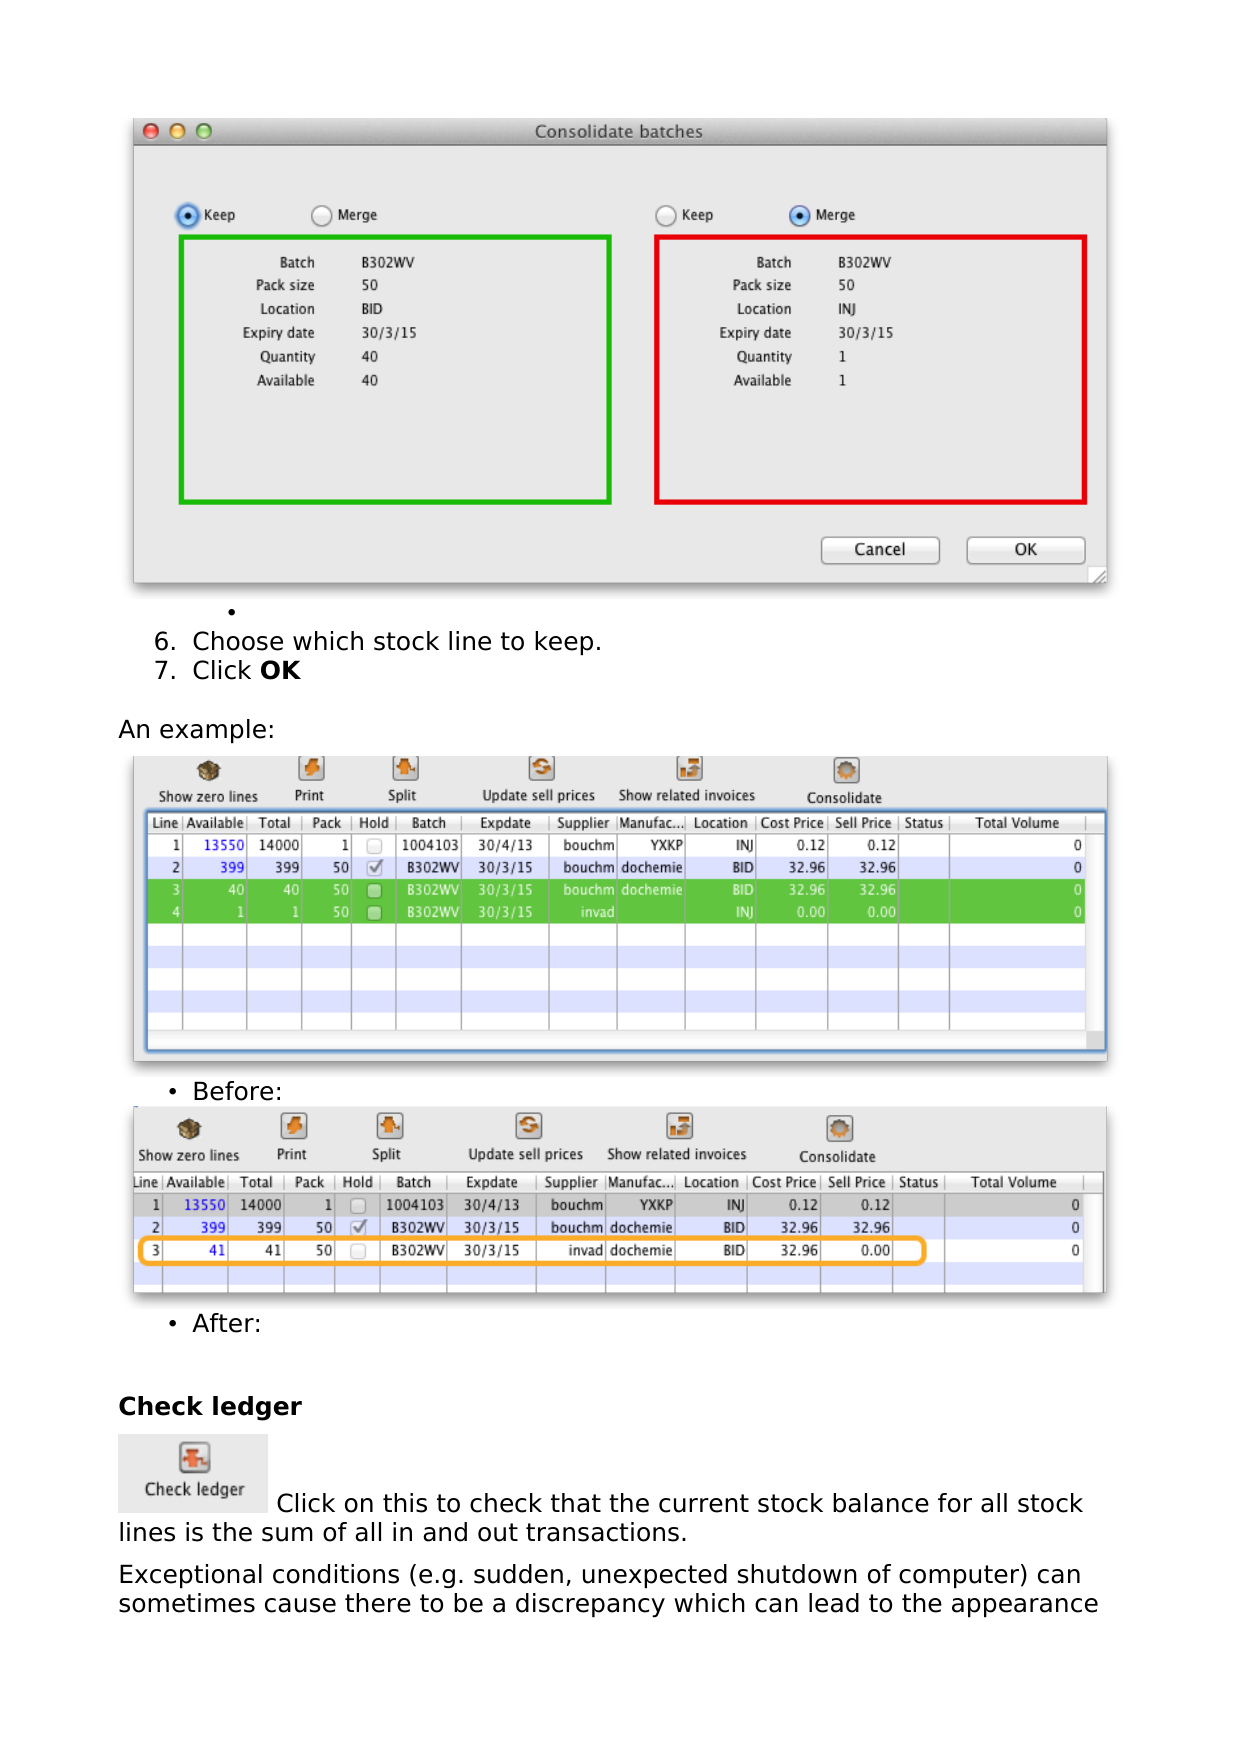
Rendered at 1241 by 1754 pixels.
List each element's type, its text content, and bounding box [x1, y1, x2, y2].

picture [118, 118, 1123, 599]
list Click OK [177, 657, 1122, 686]
list Choose which stock line to keep. [177, 627, 1122, 657]
subtitle Check ledger [118, 1392, 1122, 1422]
text Click on this to check that the current stock balance for all stock lines is the sum of all in and out transactions. [118, 1434, 1122, 1547]
picture [118, 1106, 1123, 1309]
picture [118, 1434, 269, 1513]
list After: [177, 1309, 1122, 1338]
picture [118, 756, 1123, 1077]
list Before: [177, 1077, 1122, 1106]
text Exceptional conditions (e.g. sudden, unexpected shutdown of computer) can sometimes cause there to be a discrepancy which can lead to the appearance [118, 1560, 1122, 1618]
text An example: [118, 715, 1122, 744]
